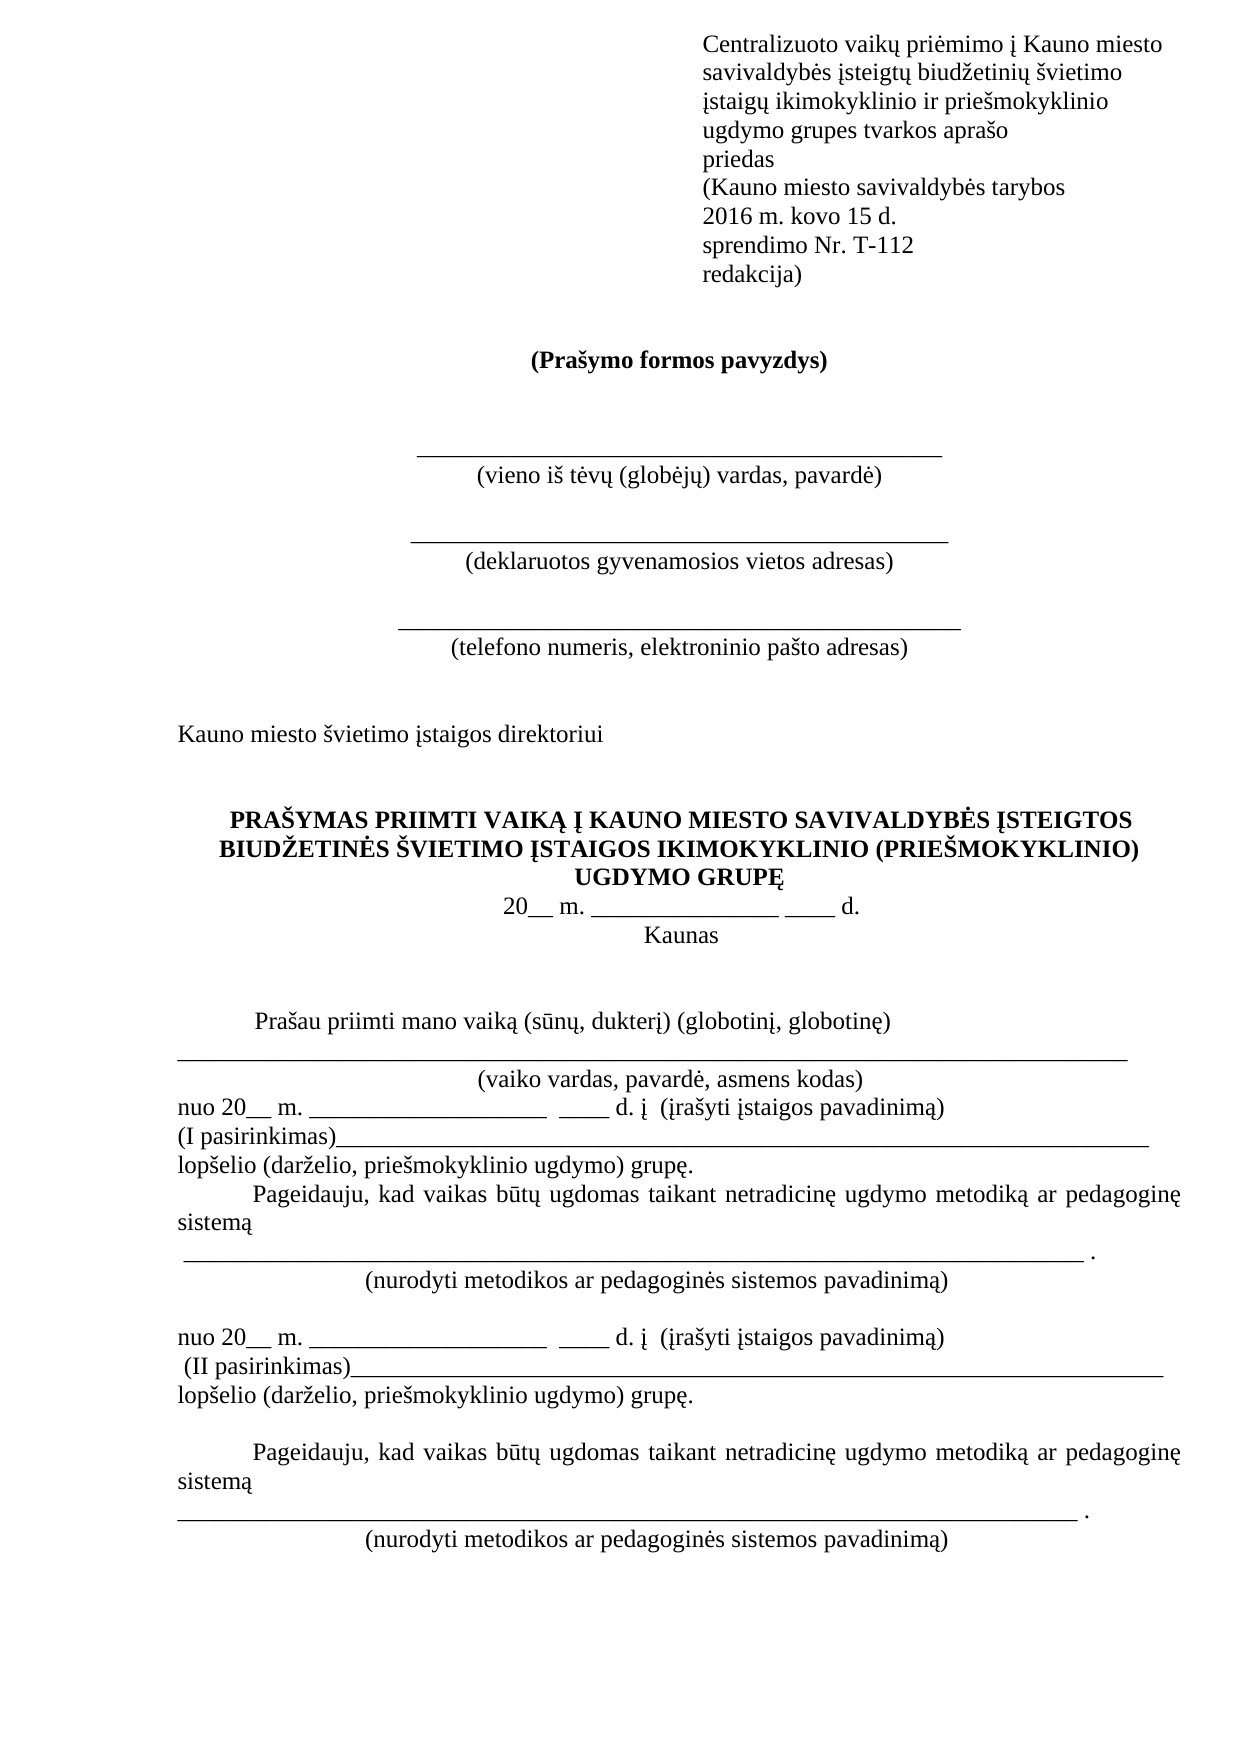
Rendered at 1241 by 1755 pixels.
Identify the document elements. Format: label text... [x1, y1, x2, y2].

text sprendimo Nr. T-112 [702, 230, 1181, 259]
text (Kauno miesto savivaldybės tarybos [702, 172, 1181, 201]
text Pageidauju, kad vaikas būtų ugdomas taikant netradicinę ugdymo metodiką ar pedagoginę sistemą [177, 1179, 1181, 1236]
text (nurodyti metodikos ar pedagoginės sistemos pavadinimą) [177, 1265, 1181, 1294]
text Kaunas [177, 920, 1181, 949]
text (Prašymo formos pavyzdys) [177, 345, 1181, 374]
text Centralizuoto vaikų priėmimo į Kauno miesto savivaldybės įsteigtų biudžetinių švietimo įstaigų ikimokyklinio ir priešmokyklinio ugdymo grupes tvarkos aprašo [702, 29, 1181, 144]
text nuo 20__ m. ___________________ ____ d. į (įrašyti įstaigos pavadinimą) [177, 1092, 1181, 1121]
text priedas [702, 144, 1181, 172]
text (vieno iš tėvų (globėjų) vardas, pavardė) [177, 460, 1181, 489]
text (deklaruotos gyvenamosios vietos adresas) [177, 546, 1181, 575]
text 2016 m. kovo 15 d. [702, 201, 1181, 230]
text Pageidauju, kad vaikas būtų ugdomas taikant netradicinę ugdymo metodiką ar pedagoginę sistemą [177, 1437, 1181, 1495]
text lopšelio (darželio, priešmokyklinio ugdymo) grupę. [177, 1150, 1181, 1179]
text ________________________________________________________________________ . [177, 1236, 1181, 1265]
text __________________________________________ [177, 431, 1181, 460]
text Kauno miesto švietimo įstaigos direktoriui [177, 719, 1181, 747]
text ________________________________________________________________________ . [177, 1495, 1181, 1524]
text (nurodyti metodikos ar pedagoginės sistemos pavadinimą) [177, 1524, 1181, 1552]
text lopšelio (darželio, priešmokyklinio ugdymo) grupę. [177, 1380, 1181, 1409]
text (II pasirinkimas)_________________________________________________________________ [177, 1351, 1181, 1380]
text (vaiko vardas, pavardė, asmens kodas) [177, 1064, 1181, 1092]
text PRAŠYMAS PRIIMTI VAIKĄ Į KAUNO MIESTO SAVIVALDYBĖS ĮSTEIGTOS BIUDŽETINĖS ŠVIETIMO ĮSTAIGOS IKIMOKYKLINIO (PRIEŠMOKYKLINIO) UGDYMO GRUPĘ [177, 805, 1181, 891]
text ____________________________________________________________________________ [177, 1035, 1181, 1064]
text 20__ m. _______________ ____ d. [177, 891, 1181, 920]
text redakcija) [702, 259, 1181, 287]
text nuo 20__ m. ___________________ ____ d. į (įrašyti įstaigos pavadinimą) [177, 1322, 1181, 1351]
text ___________________________________________ [177, 517, 1181, 546]
text _____________________________________________ [177, 604, 1181, 632]
text (telefono numeris, elektroninio pašto adresas) [177, 632, 1181, 661]
text Prašau priimti mano vaiką (sūnų, dukterį) (globotinį, globotinę) [177, 1006, 1181, 1035]
text (I pasirinkimas)_________________________________________________________________ [177, 1121, 1181, 1150]
